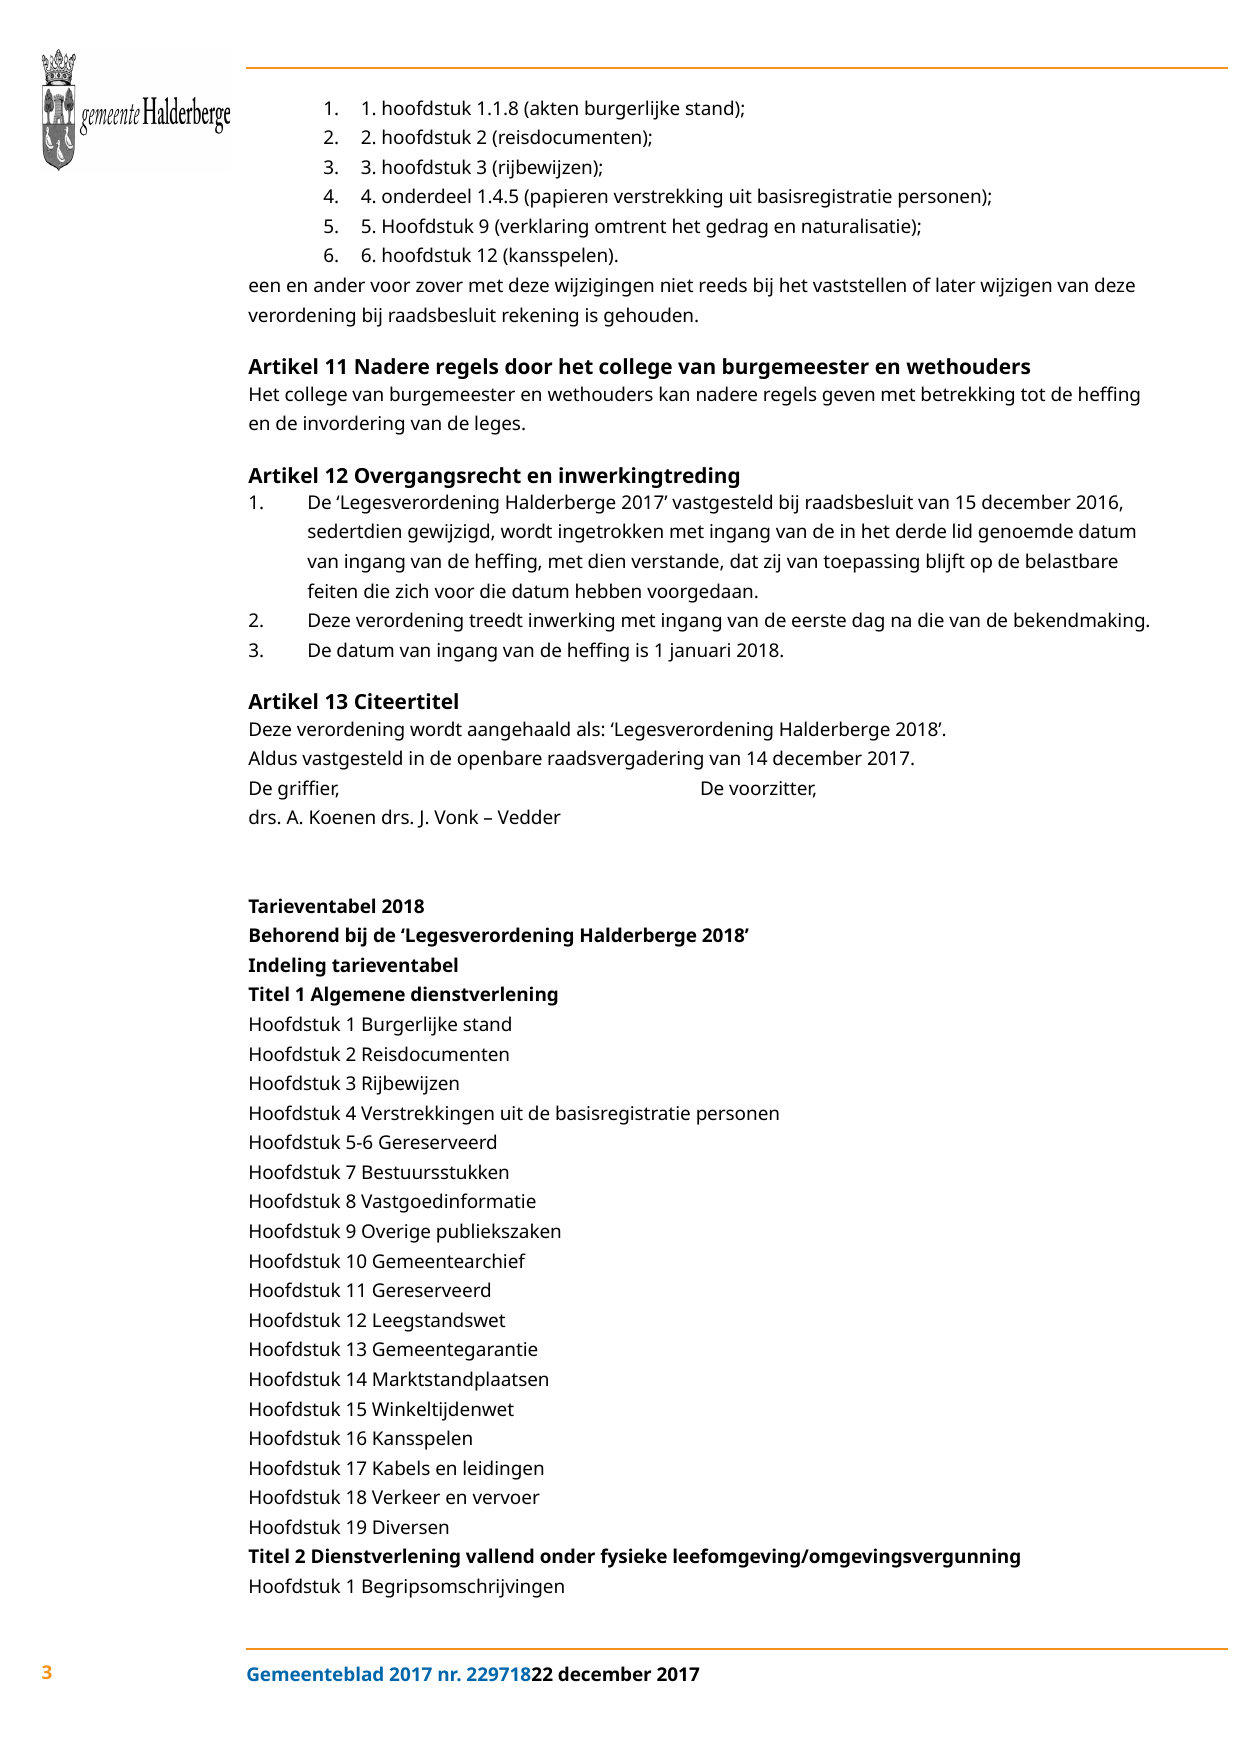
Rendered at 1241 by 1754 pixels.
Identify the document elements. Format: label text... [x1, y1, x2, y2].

text Hoofdstuk 7 Bestuursstukken [248, 1159, 1152, 1185]
text Hoofdstuk 13 Gemeentegarantie [248, 1337, 1152, 1362]
text Hoofdstuk 3 Rijbewijzen [248, 1070, 1152, 1096]
list 3. hoofdstuk 3 (rijbewijzen); [323, 154, 1152, 180]
text Hoofdstuk 19 Diversen [248, 1514, 1152, 1540]
list 5. Hoofdstuk 9 (verklaring omtrent het gedrag en naturalisatie); [323, 213, 1152, 239]
text Tarieventabel 2018 [248, 893, 1152, 919]
list 6. hoofdstuk 12 (kansspelen). [323, 243, 1152, 268]
text Titel 2 Dienstverlening vallend onder fysieke leefomgeving/omgevingsvergunning [248, 1544, 1152, 1569]
table_header De griffier, [248, 775, 700, 801]
text Hoofdstuk 11 Gereserveerd [248, 1277, 1152, 1303]
text Hoofdstuk 5-6 Gereserveerd [248, 1129, 1152, 1155]
text Hoofdstuk 8 Vastgoedinformatie [248, 1189, 1152, 1214]
text Hoofdstuk 16 Kansspelen [248, 1425, 1152, 1451]
text Hoofdstuk 15 Winkeltijdenwet [248, 1396, 1152, 1422]
text Hoofdstuk 14 Marktstandplaatsen [248, 1366, 1152, 1392]
list 1. hoofdstuk 1.1.8 (akten burgerlijke stand); [323, 95, 1152, 121]
text een en ander voor zover met deze wijzigingen niet reeds bij het vaststellen of later wijzigen van deze verordening bij raadsbesluit rekening is gehouden. [248, 272, 1152, 328]
text Hoofdstuk 10 Gemeentearchief [248, 1248, 1152, 1274]
text Titel 1 Algemene dienstverlening [248, 982, 1152, 1007]
text Deze verordening wordt aangehaald als: ‘Legesverordening Halderberge 2018’. [248, 716, 1152, 742]
text Behorend bij de ‘Legesverordening Halderberge 2018’ [248, 922, 1152, 948]
list De ‘Legesverordening Halderberge 2017’ vastgesteld bij raadsbesluit van 15 december 2016, sedertdien gewijzigd, wordt ingetrokken met ingang van de in het derde lid genoemde datum van ingang van de heffing, met dien verstande, dat zij van toepassing blijft op de belastbare feiten die zich voor die datum hebben voorgedaan. [248, 489, 1152, 604]
text Artikel 12 Overgangsrecht en inwerkingtreding [248, 461, 1152, 489]
text Hoofdstuk 4 Verstrekkingen uit de basisregistratie personen [248, 1100, 1152, 1126]
text Aldus vastgesteld in de openbare raadsvergadering van 14 december 2017. [248, 746, 1152, 771]
list De datum van ingang van de heffing is 1 januari 2018. [248, 637, 1152, 663]
text drs. A. Koenen drs. J. Vonk – Vedder [248, 804, 1152, 830]
text Hoofdstuk 18 Verkeer en vervoer [248, 1484, 1152, 1510]
table_header De voorzitter, [700, 775, 1152, 801]
list Deze verordening treedt inwerking met ingang van de eerste dag na die van de bekendmaking. [248, 607, 1152, 633]
text Artikel 11 Nadere regels door het college van burgemeester en wethouders [248, 352, 1152, 381]
text Hoofdstuk 17 Kabels en leidingen [248, 1455, 1152, 1481]
text Hoofdstuk 2 Reisdocumenten [248, 1041, 1152, 1067]
list 2. hoofdstuk 2 (reisdocumenten); [323, 124, 1152, 150]
text Hoofdstuk 1 Begripsomschrijvingen [248, 1573, 1152, 1599]
text Hoofdstuk 1 Burgerlijke stand [248, 1011, 1152, 1037]
text Hoofdstuk 9 Overige publiekszaken [248, 1218, 1152, 1244]
text Het college van burgemeester en wethouders kan nadere regels geven met betrekking tot de heffing en de invordering van de leges. [248, 381, 1152, 436]
list 4. onderdeel 1.4.5 (papieren verstrekking uit basisregistratie personen); [323, 183, 1152, 209]
text Indeling tarieventabel [248, 952, 1152, 978]
picture [41, 47, 231, 172]
text Hoofdstuk 12 Leegstandswet [248, 1307, 1152, 1333]
text Artikel 13 Citeertitel [248, 687, 1152, 716]
